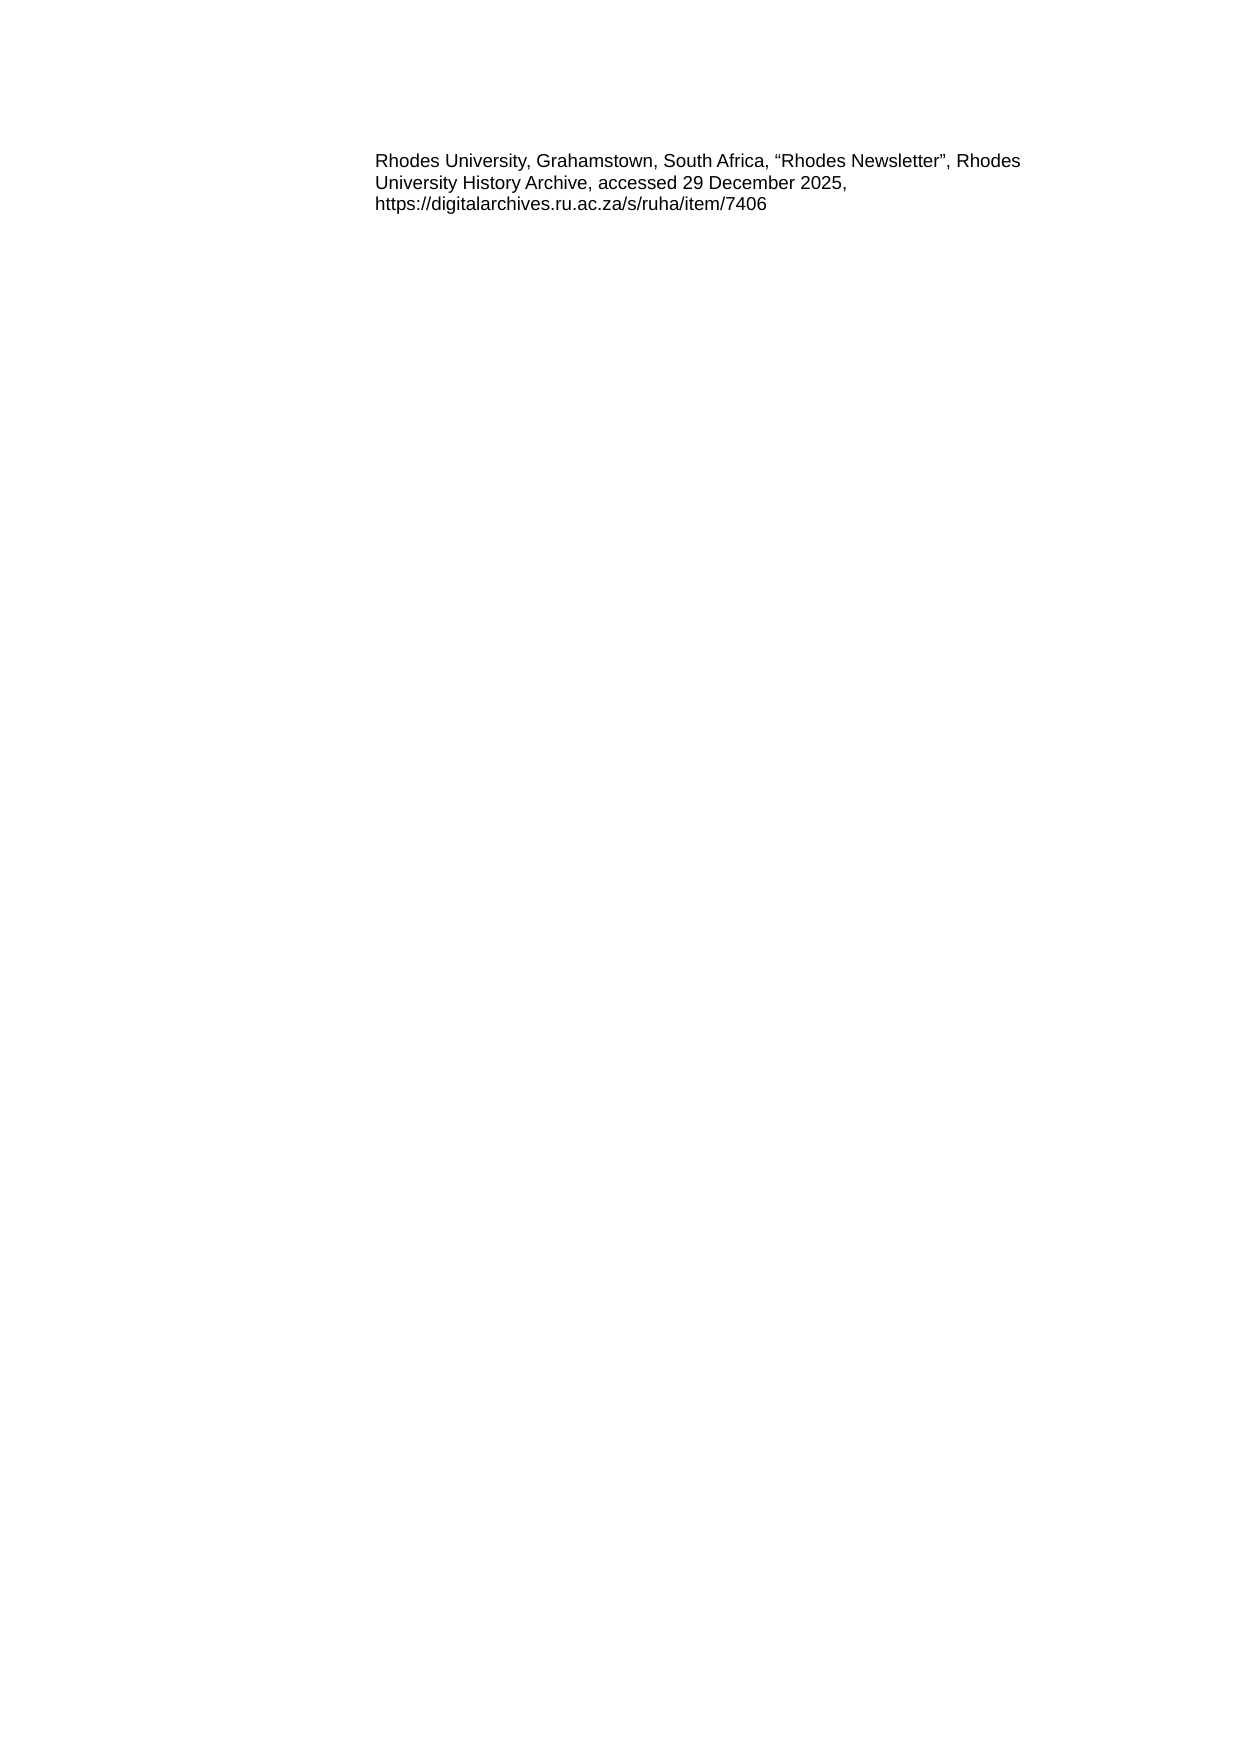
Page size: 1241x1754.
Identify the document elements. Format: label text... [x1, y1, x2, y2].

text Rhodes University, Grahamstown, South Africa, “Rhodes Newsletter”, Rhodes University History Archive, accessed 29 December 2025, https://digitalarchives.ru.ac.za/s/ruha/item/7406 [375, 150, 1090, 215]
